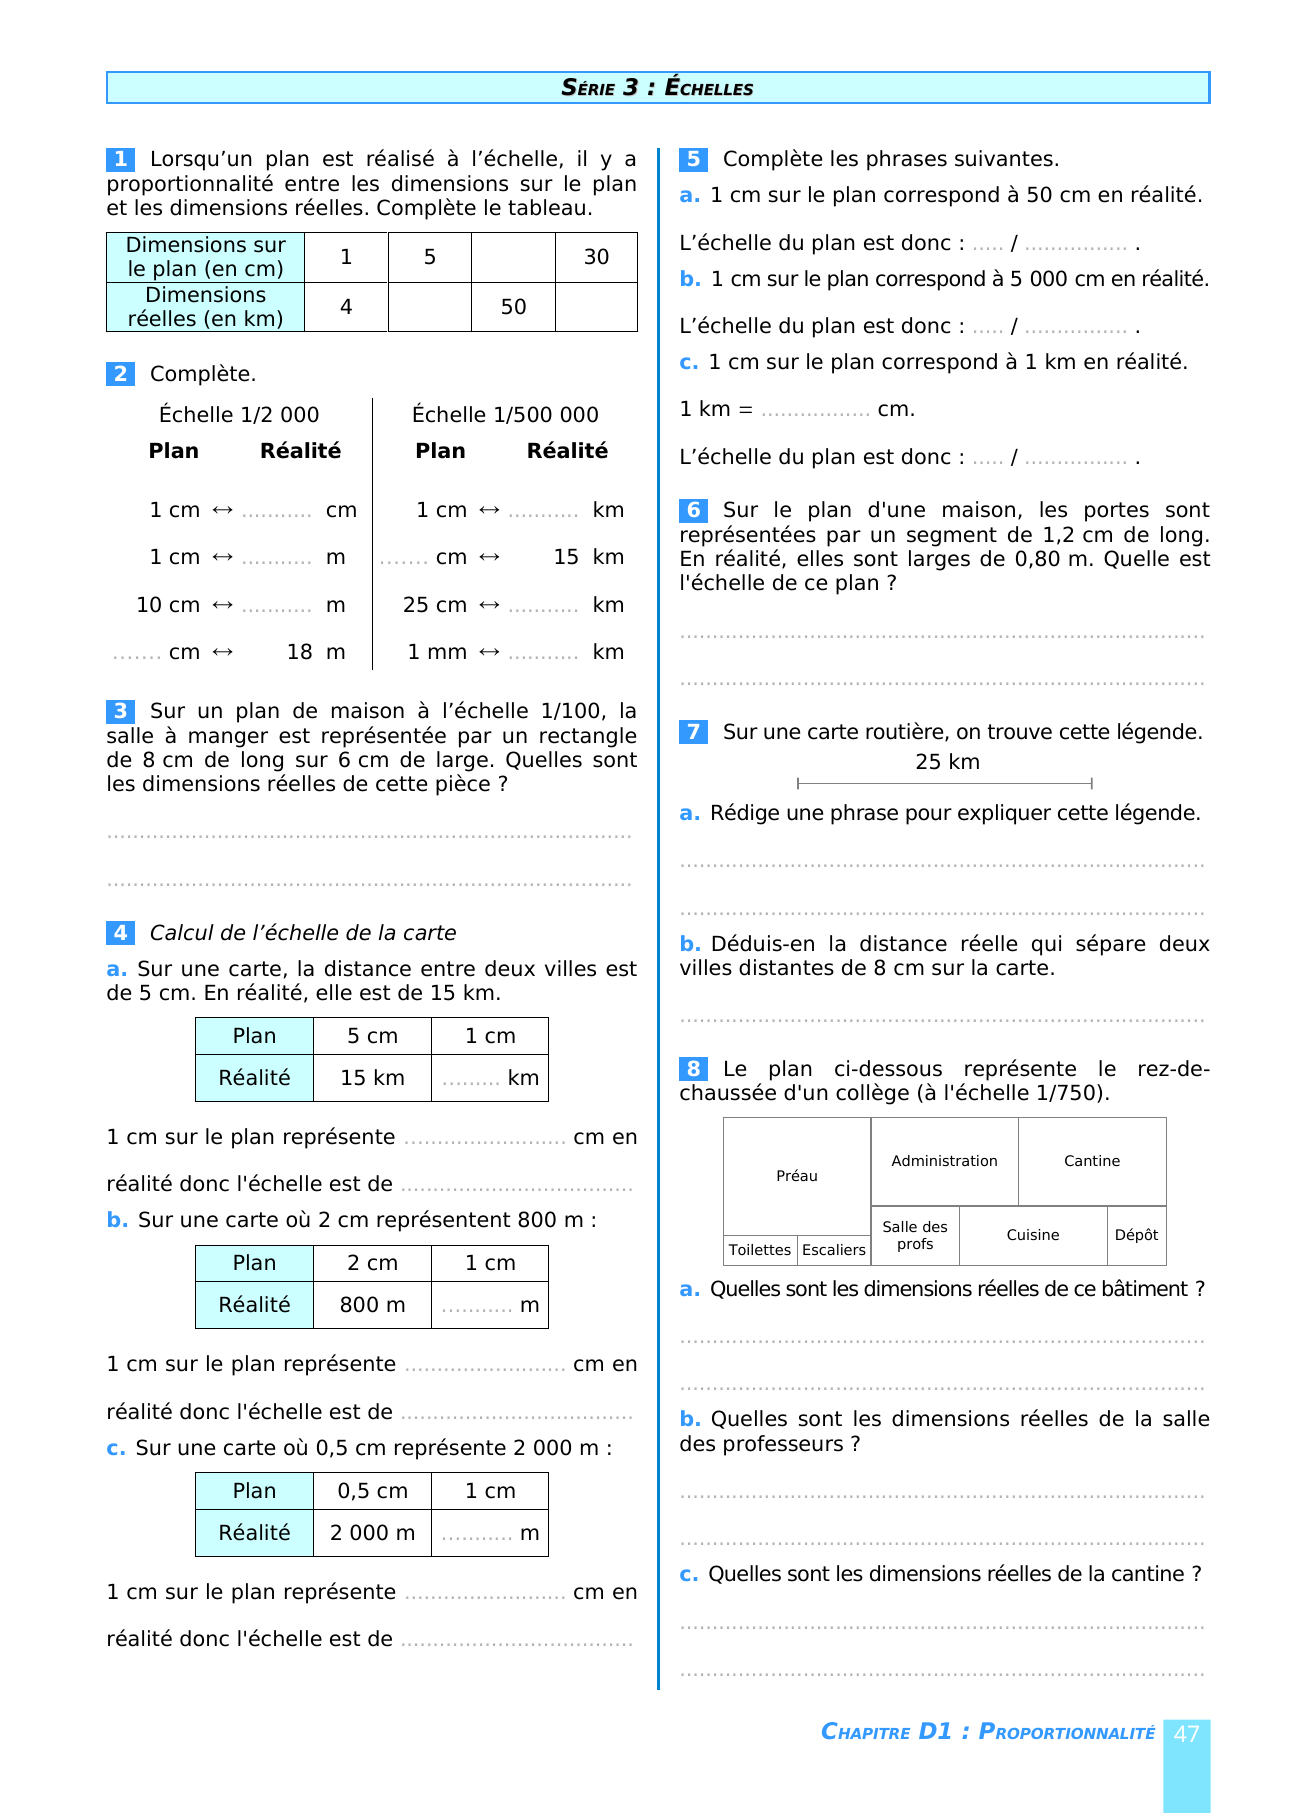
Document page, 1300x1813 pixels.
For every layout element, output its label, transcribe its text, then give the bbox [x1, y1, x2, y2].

list ................................................................................. [679, 1587, 1211, 1634]
table_cell Réalité [196, 1055, 313, 1101]
text 1 cm sur le plan représente …...................... cm en réalité donc l'échelle est de .................................... [106, 1102, 638, 1197]
table_header Plan [196, 1018, 313, 1054]
table_cell 1 cm « cm 1 cm « m 10 cm « m cm « 18 m [106, 469, 372, 670]
table_header Échelle 1/2 000 [106, 398, 372, 434]
table_header 5 cm [314, 1018, 431, 1054]
list Sur une carte où 0,5 cm représente 2 000 m : [106, 1436, 638, 1460]
list ................................................................................. [679, 1348, 1211, 1396]
list Calcul de l’échelle de la carte [135, 921, 638, 945]
list Sur une carte, la distance entre deux villes est de 5 cm. En réalité, elle est de 15 km. [106, 957, 638, 1005]
table_header 1 cm [432, 1246, 548, 1281]
table_cell 1 cm « km cm « 15 km 25 cm « km 1 mm « km [373, 469, 638, 670]
table_cell …........ m [432, 1282, 548, 1328]
table_header Plan [196, 1246, 313, 1281]
list ................................................................................. [106, 844, 638, 891]
table_header 1 cm [432, 1473, 548, 1509]
table_header 2 cm [314, 1246, 431, 1281]
table_cell …...... km [432, 1055, 548, 1101]
table_cell [556, 283, 637, 331]
table_header Échelle 1/500 000 [373, 398, 638, 434]
list 1 km = ................. cm. L’échelle du plan est donc : ..... / ................ . [679, 374, 1211, 469]
list Déduis-en la distance réelle qui sépare deux villes distantes de 8 cm sur la carte. [679, 932, 1211, 980]
table_header 5 [389, 233, 471, 282]
table_cell 800 m [314, 1282, 431, 1328]
list L’échelle du plan est donc : ..... / ................ . [679, 291, 1211, 338]
list ................................................................................. [679, 1634, 1211, 1681]
list Quelles sont les dimensions réelles de la salle des professeurs ? [679, 1408, 1211, 1456]
list 1 cm sur le plan correspond à 5 000 cm en réalité. [679, 267, 1211, 291]
table_cell 15 km [314, 1055, 431, 1101]
table_cell [389, 283, 471, 331]
list Lorsqu’un plan est réalisé à l’échelle, il y a proportionnalité entre les dimensions sur le plan et les dimensions réelles. Complète le tableau. [106, 148, 638, 220]
list Sur un plan de maison à l’échelle 1/100, la salle à manger est représentée par un rectangle de 8 cm de long sur 6 cm de large. Quelles sont les dimensions réelles de cette pièce ? [106, 699, 638, 797]
list ................................................................................. [679, 596, 1211, 643]
table_header 1 [305, 233, 387, 282]
list ................................................................................. [679, 643, 1211, 690]
text 1 cm sur le plan représente ......................... cm en réalité donc l'échelle est de .................................... [106, 1329, 638, 1424]
list Quelles sont les dimensions réelles de la cantine ? [679, 1562, 1211, 1587]
table_header 30 [556, 233, 637, 282]
list Rédige une phrase pour expliquer cette légende. [679, 801, 1211, 826]
table_cell …........ m [432, 1510, 548, 1556]
list L’échelle du plan est donc : ..... / ................ . [679, 208, 1211, 255]
list Quelles sont les dimensions réelles de ce bâtiment ? [679, 1277, 1211, 1301]
table_cell 2 000 m [314, 1510, 431, 1556]
table_cell Dimensions réelles (en km) [107, 283, 304, 331]
list 1 cm sur le plan correspond à 1 km en réalité. [679, 350, 1211, 374]
list ................................................................................. [106, 797, 638, 844]
list ................................................................................. [679, 1456, 1211, 1503]
list ................................................................................. [679, 1503, 1211, 1551]
list Complète les phrases suivantes. [708, 148, 1211, 172]
table_cell Plan Réalité [373, 434, 638, 469]
text 1 cm sur le plan représente ......................... cm en réalité donc l'échelle est de .................................... [106, 1557, 638, 1652]
list Complète. [135, 362, 638, 386]
list Le plan ci-dessous représente le rez-de-chaussée d'un collège (à l'échelle 1/750). [679, 1057, 1211, 1106]
list Sur une carte où 2 cm représentent 800 m : [106, 1208, 638, 1233]
table_header Dimensions sur le plan (en cm) [107, 233, 304, 282]
table_header 0,5 cm [314, 1473, 431, 1509]
table_cell Réalité [196, 1510, 313, 1556]
table_header [472, 233, 555, 282]
table_cell Réalité [196, 1282, 313, 1328]
table_cell Plan Réalité [106, 434, 372, 469]
list Sur une carte routière, on trouve cette légende. [708, 720, 1211, 744]
list ................................................................................. [679, 980, 1211, 1028]
list ................................................................................. [679, 1301, 1211, 1348]
table_cell 50 [472, 283, 555, 331]
list Sur le plan d'une maison, les portes sont représentées par un segment de 1,2 cm de long. En réalité, elles sont larges de 0,80 m. Quelle est l'échelle de ce plan ? [679, 499, 1211, 596]
list 1 cm sur le plan correspond à 50 cm en réalité. [679, 184, 1211, 208]
list .................................................................................................................................................................. [679, 826, 1211, 920]
table_header 1 cm [432, 1018, 548, 1054]
table_header Plan [196, 1473, 313, 1509]
table_cell 4 [305, 283, 387, 331]
